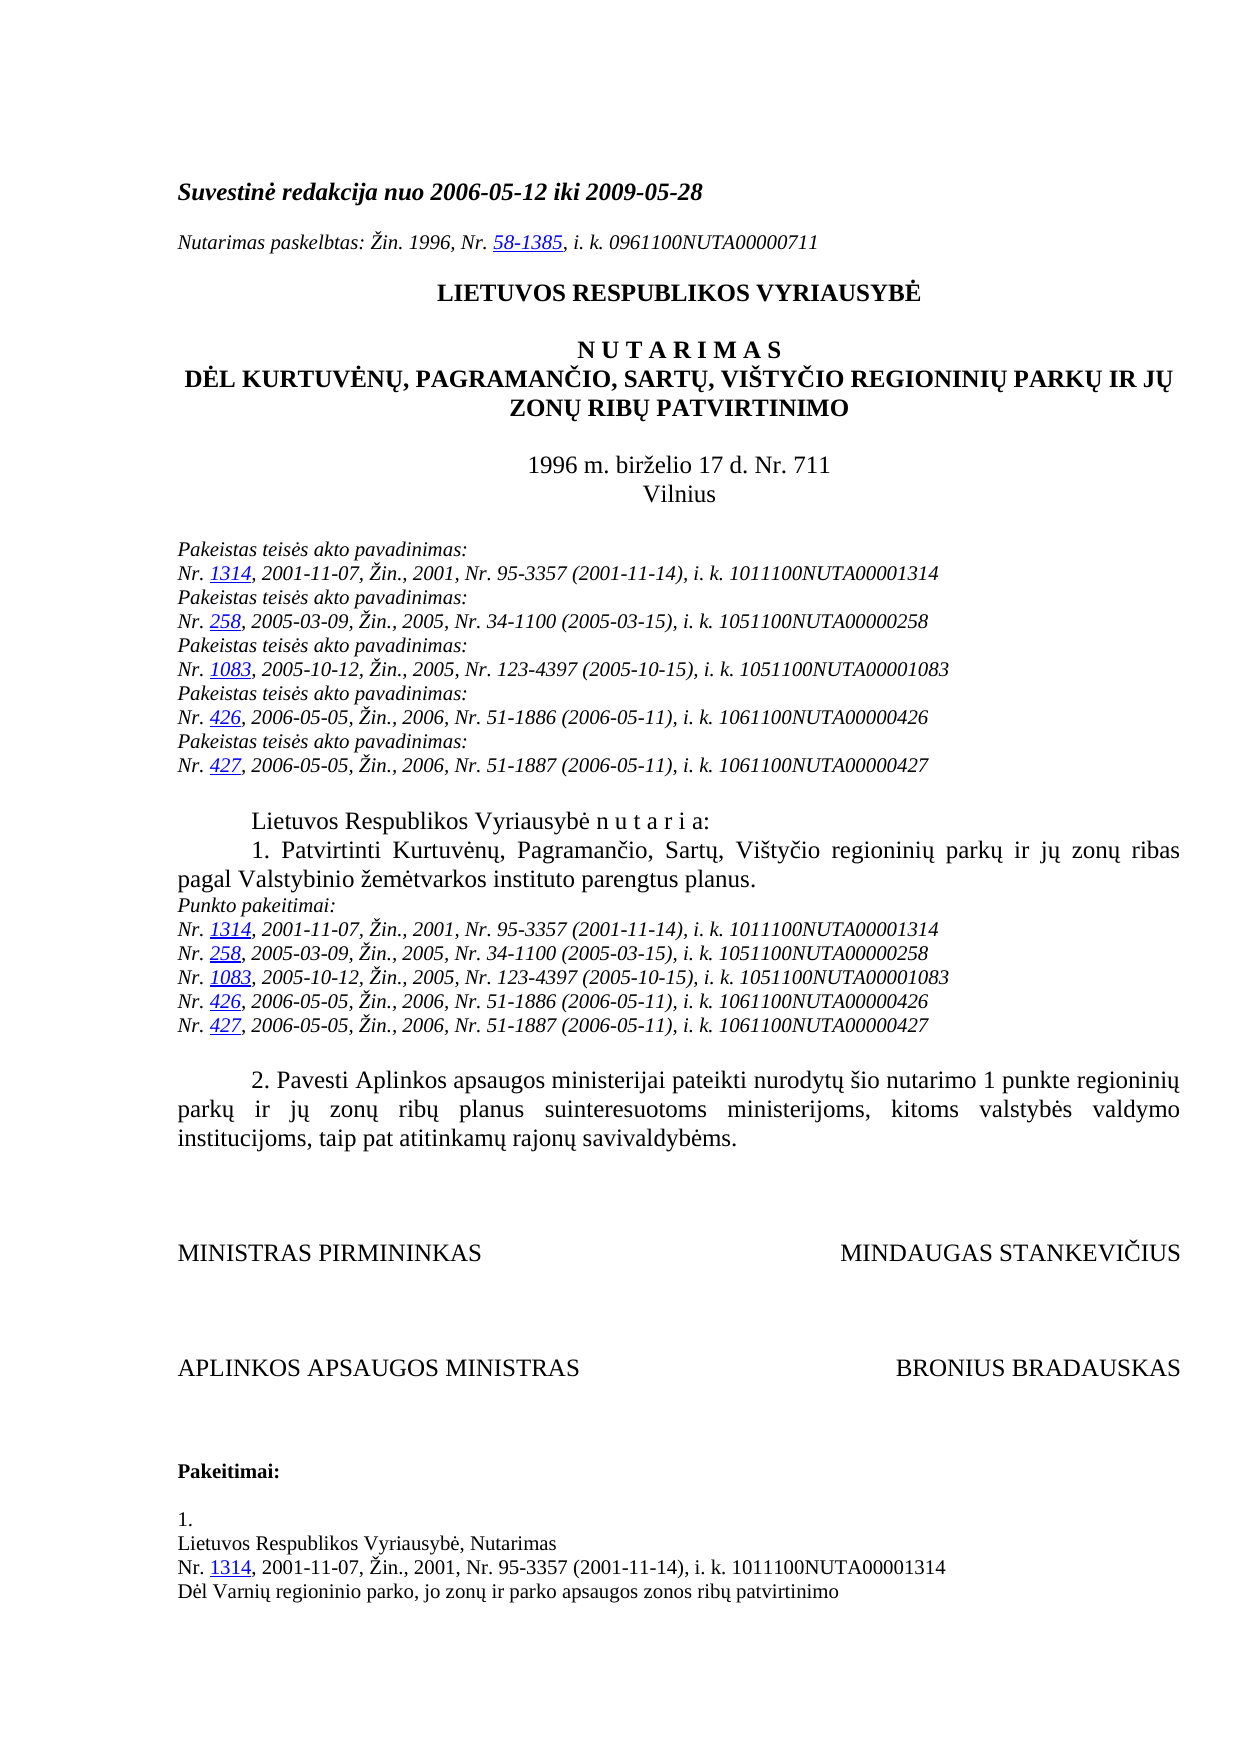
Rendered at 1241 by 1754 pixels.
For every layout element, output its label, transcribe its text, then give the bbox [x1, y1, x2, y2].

text Lietuvos Respublikos Vyriausybė nutaria: [177, 806, 1181, 835]
text LIETUVOS RESPUBLIKOS VYRIAUSYBĖ [177, 278, 1181, 307]
text N U T A R I M A S [177, 336, 1181, 364]
text Pakeistas teisės akto pavadinimas: [177, 729, 1181, 753]
text Nr. 426, 2006-05-05, Žin., 2006, Nr. 51-1886 (2006-05-11), i. k. 1061100NUTA00000426 [177, 705, 1181, 729]
text Pakeistas teisės akto pavadinimas: [177, 633, 1181, 657]
text Pakeitimai: [177, 1459, 1181, 1483]
text Dėl Varnių regioninio parko, jo zonų ir parko apsaugos zonos ribų patvirtinimo [177, 1579, 1181, 1603]
text Nr. 1314, 2001-11-07, Žin., 2001, Nr. 95-3357 (2001-11-14), i. k. 1011100NUTA00001314 [177, 1555, 1181, 1579]
text Nutarimas paskelbtas: Žin. 1996, Nr. 58-1385, i. k. 0961100NUTA00000711 [177, 230, 1181, 254]
text Suvestinė redakcija nuo 2006-05-12 iki 2009-05-28 [177, 177, 1181, 206]
text Punkto pakeitimai: [177, 892, 1181, 917]
text 1. [177, 1507, 1181, 1531]
text APLINKOS APSAUGOS MINISTRAS BRONIUS BRADAUSKAS [177, 1353, 1181, 1382]
text Pakeistas teisės akto pavadinimas: [177, 585, 1181, 609]
text Pakeistas teisės akto pavadinimas: [177, 537, 1181, 561]
text DĖL KURTUVĖNŲ, PAGRAMANČIO, SARTŲ, VIŠTYČIO REGIONINIŲ PARKŲ IR JŲ ZONŲ RIBŲ PATVIRTINIMO [177, 364, 1181, 422]
text Pakeistas teisės akto pavadinimas: [177, 681, 1181, 705]
text Nr. 426, 2006-05-05, Žin., 2006, Nr. 51-1886 (2006-05-11), i. k. 1061100NUTA00000426 [177, 989, 1181, 1013]
text MINISTRAS PIRMININKAS MINDAUGAS STANKEVIČIUS [177, 1238, 1181, 1267]
text 2. Pavesti Aplinkos apsaugos ministerijai pateikti nurodytų šio nutarimo 1 punkte regioninių parkų ir jų zonų ribų planus suinteresuotoms ministerijoms, kitoms valstybės valdymo institucijoms, taip pat atitinkamų rajonų savivaldybėms. [177, 1066, 1181, 1152]
text Nr. 1314, 2001-11-07, Žin., 2001, Nr. 95-3357 (2001-11-14), i. k. 1011100NUTA00001314 [177, 561, 1181, 585]
text Nr. 1083, 2005-10-12, Žin., 2005, Nr. 123-4397 (2005-10-15), i. k. 1051100NUTA00001083 [177, 657, 1181, 681]
text Nr. 1083, 2005-10-12, Žin., 2005, Nr. 123-4397 (2005-10-15), i. k. 1051100NUTA00001083 [177, 965, 1181, 989]
text Nr. 258, 2005-03-09, Žin., 2005, Nr. 34-1100 (2005-03-15), i. k. 1051100NUTA00000258 [177, 609, 1181, 633]
text Nr. 427, 2006-05-05, Žin., 2006, Nr. 51-1887 (2006-05-11), i. k. 1061100NUTA00000427 [177, 753, 1181, 777]
text Nr. 427, 2006-05-05, Žin., 2006, Nr. 51-1887 (2006-05-11), i. k. 1061100NUTA00000427 [177, 1013, 1181, 1037]
text Lietuvos Respublikos Vyriausybė, Nutarimas [177, 1531, 1181, 1555]
text Vilnius [177, 479, 1181, 508]
text 1996 m. birželio 17 d. Nr. 711 [177, 451, 1181, 479]
text Nr. 1314, 2001-11-07, Žin., 2001, Nr. 95-3357 (2001-11-14), i. k. 1011100NUTA00001314 [177, 917, 1181, 941]
text 1. Patvirtinti Kurtuvėnų, Pagramančio, Sartų, Vištyčio regioninių parkų ir jų zonų ribas pagal Valstybinio žemėtvarkos instituto parengtus planus. [177, 835, 1181, 892]
text Nr. 258, 2005-03-09, Žin., 2005, Nr. 34-1100 (2005-03-15), i. k. 1051100NUTA00000258 [177, 941, 1181, 965]
